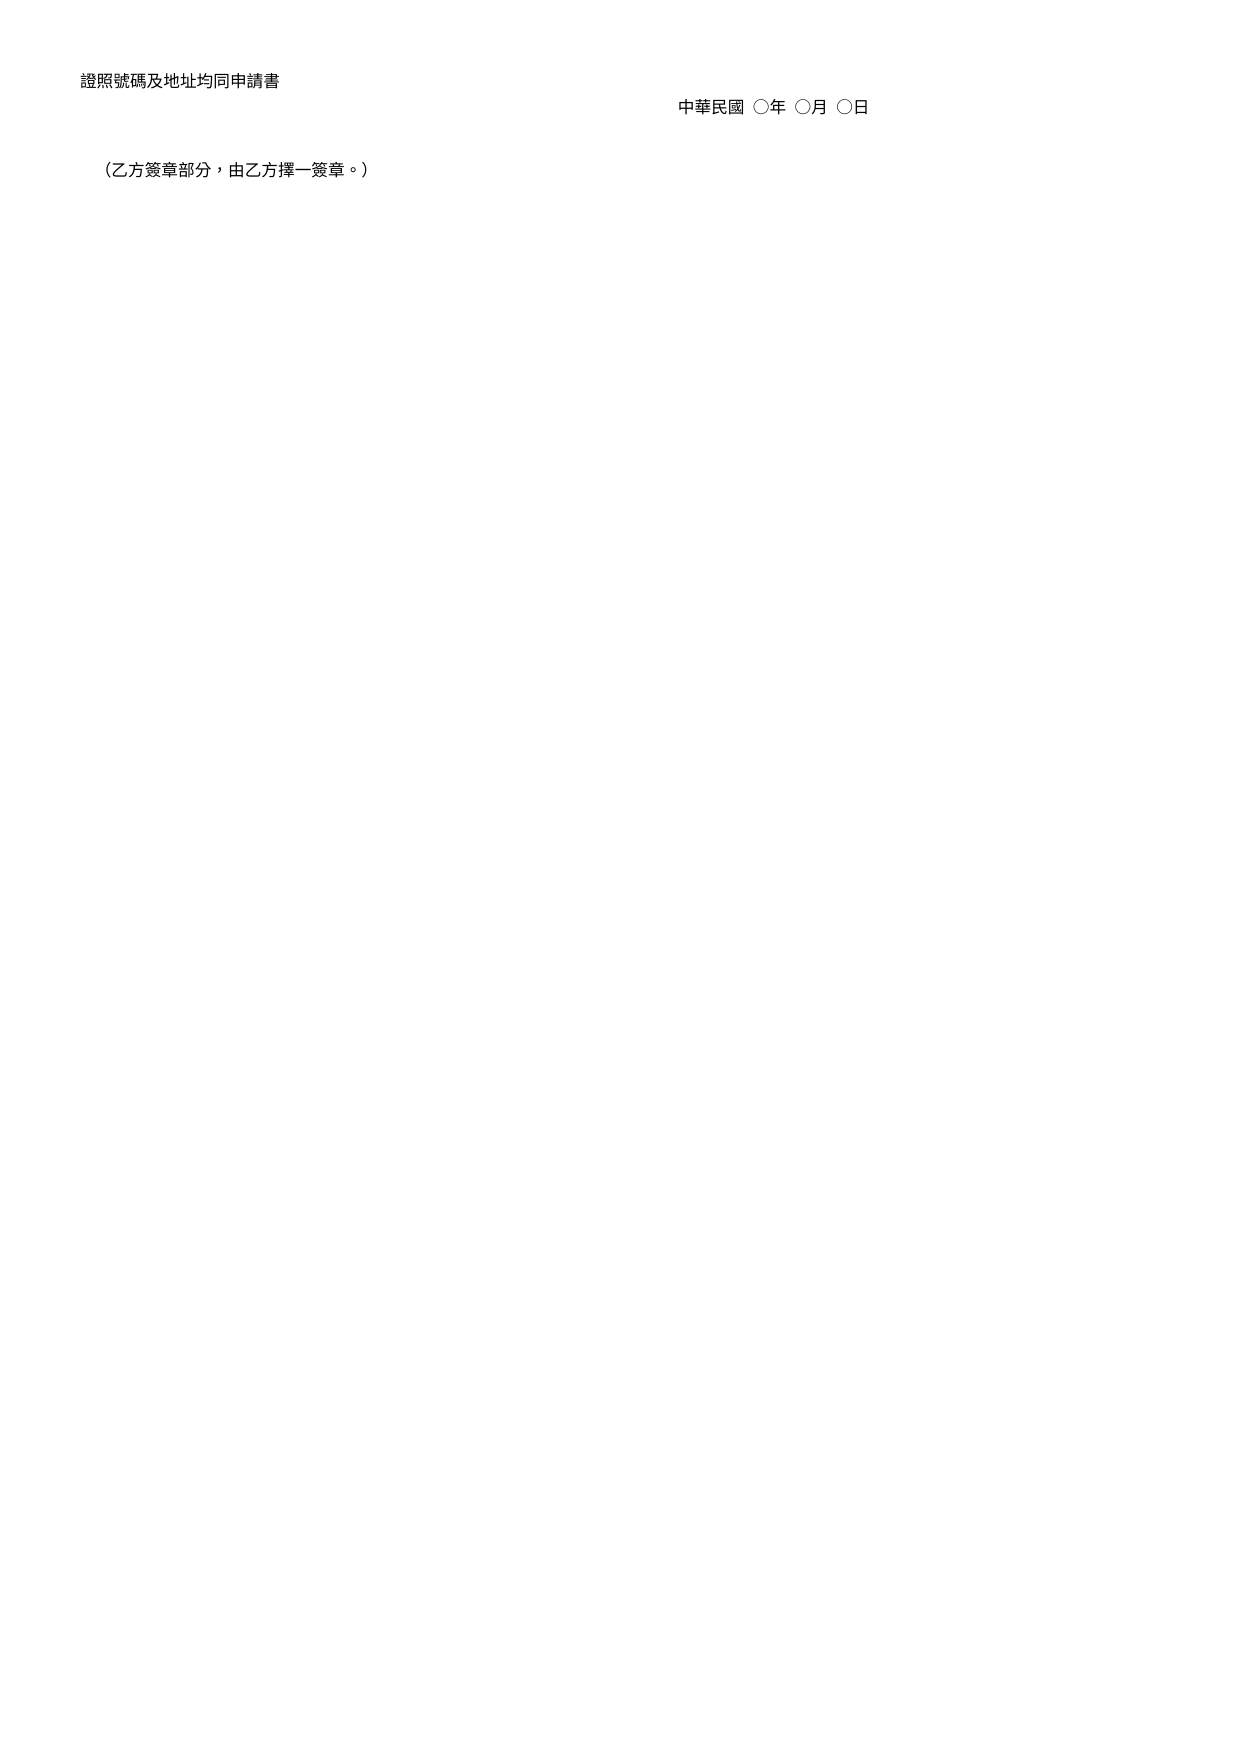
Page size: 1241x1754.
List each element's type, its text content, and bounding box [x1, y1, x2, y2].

text （乙方簽章部分，由乙方擇一簽章。） [50, 127, 614, 189]
text 證照號碼及地址均同申請書 [35, 64, 614, 94]
text 中華民國 ○年 ○月 ○日 [621, 64, 1200, 127]
